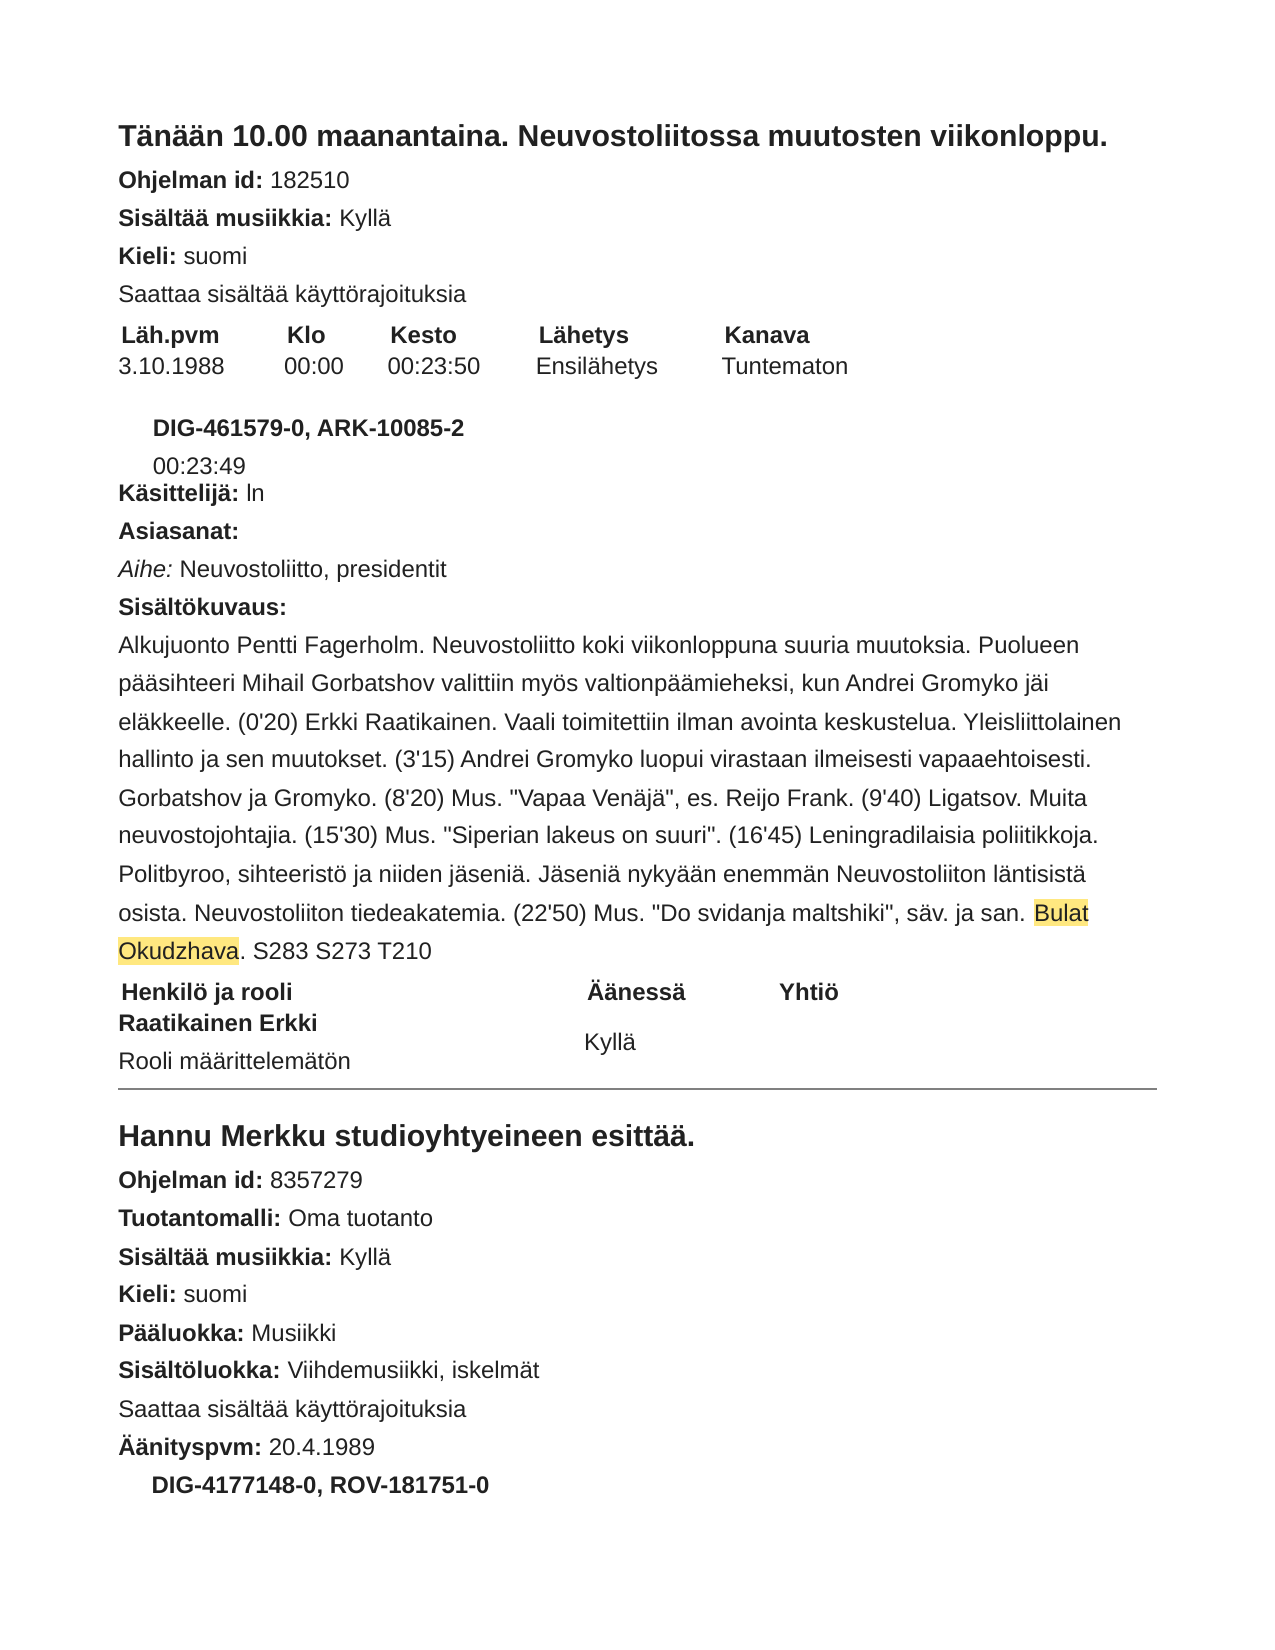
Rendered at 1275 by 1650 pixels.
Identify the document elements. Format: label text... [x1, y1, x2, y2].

table_header [118, 1471, 151, 1499]
table_header Äänessä [584, 975, 776, 1008]
text Sisältökuvaus: [118, 593, 1157, 621]
table_header Henkilö ja rooli [118, 975, 584, 1008]
table_header Yhtiö [776, 975, 899, 1008]
text Aihe: Neuvostoliitto, presidentit [118, 555, 1157, 583]
table_header Kesto [387, 318, 536, 352]
table_header [865, 1471, 901, 1499]
table_cell [776, 1009, 899, 1074]
text Ohjelman id: 8357279 [118, 1166, 1157, 1194]
table_header Klo [284, 318, 387, 352]
text Sisältää musiikkia: Kyllä [118, 1242, 1157, 1270]
text Sisältöluokka: Viihdemusiikki, iskelmät [118, 1356, 1157, 1384]
table_cell Ensilähetys [536, 352, 721, 379]
table_header Lähetys [536, 318, 721, 352]
text Alkujuonto Pentti Fagerholm. Neuvostoliitto koki viikonloppuna suuria muutoksia. Puolueen pääsihteeri Mihail Gorbatshov valittiin myös valtionpäämieheksi, kun Andrei Gromyko jäi eläkkeelle. (0'20) Erkki Raatikainen. Vaali toimitettiin ilman avointa keskustelua. Yleisliittolainen hallinto ja sen muutokset. (3'15) Andrei Gromyko luopui virastaan ilmeisesti vapaaehtoisesti. Gorbatshov ja Gromyko. (8'20) Mus. "Vapaa Venäjä", es. Reijo Frank. (9'40) Ligatsov. Muita neuvostojohtajia. (15'30) Mus. "Siperian lakeus on suuri". (16'45) Leningradilaisia poliitikkoja. Politbyroo, sihteeristö ja niiden jäseniä. Jäseniä nykyään enemmän Neuvostoliiton läntisistä osista. Neuvostoliiton tiedeakatemia. (22'50) Mus. "Do svidanja maltshiki", säv. ja san. Bulat Okudzhava. S283 S273 T210 [118, 631, 1157, 965]
table_header Läh.pvm [118, 318, 284, 352]
text Ohjelman id: 182510 [118, 166, 1157, 194]
text Kieli: suomi [118, 1280, 1157, 1308]
text Äänityspvm: 20.4.1989 [118, 1432, 1157, 1460]
text Asiasanat: [118, 517, 1157, 545]
subtitle Tänään 10.00 maanantaina. Neuvostoliitossa muutosten viikonloppu. [118, 118, 1157, 153]
table_cell 00:00 [284, 352, 387, 379]
table_cell 3.10.1988 [118, 352, 284, 379]
text Saattaa sisältää käyttörajoituksia [118, 1394, 1157, 1422]
table_cell 00:23:50 [387, 352, 536, 379]
table_header [862, 414, 899, 479]
text Pääluokka: Musiikki [118, 1318, 1157, 1346]
table_cell Tuntematon [721, 352, 917, 379]
text Käsittelijä: ln [118, 479, 1157, 507]
text Sisältää musiikkia: Kyllä [118, 204, 1157, 232]
text Kieli: suomi [118, 242, 1157, 270]
table_header DIG-4177148-0, ROV-181751-0 [151, 1471, 865, 1499]
table_cell Kyllä [584, 1009, 776, 1074]
table_header Kanava [721, 318, 917, 352]
text Saattaa sisältää käyttörajoituksia [118, 280, 1157, 308]
table_header DIG-461579-0, ARK-10085-2 00:23:49 [153, 414, 862, 479]
subtitle Hannu Merkku studioyhtyeineen esittää. [118, 1118, 1157, 1153]
text Tuotantomalli: Oma tuotanto [118, 1204, 1157, 1232]
table_cell Raatikainen Erkki Rooli määrittelemätön [118, 1009, 584, 1074]
table_header [118, 414, 153, 479]
